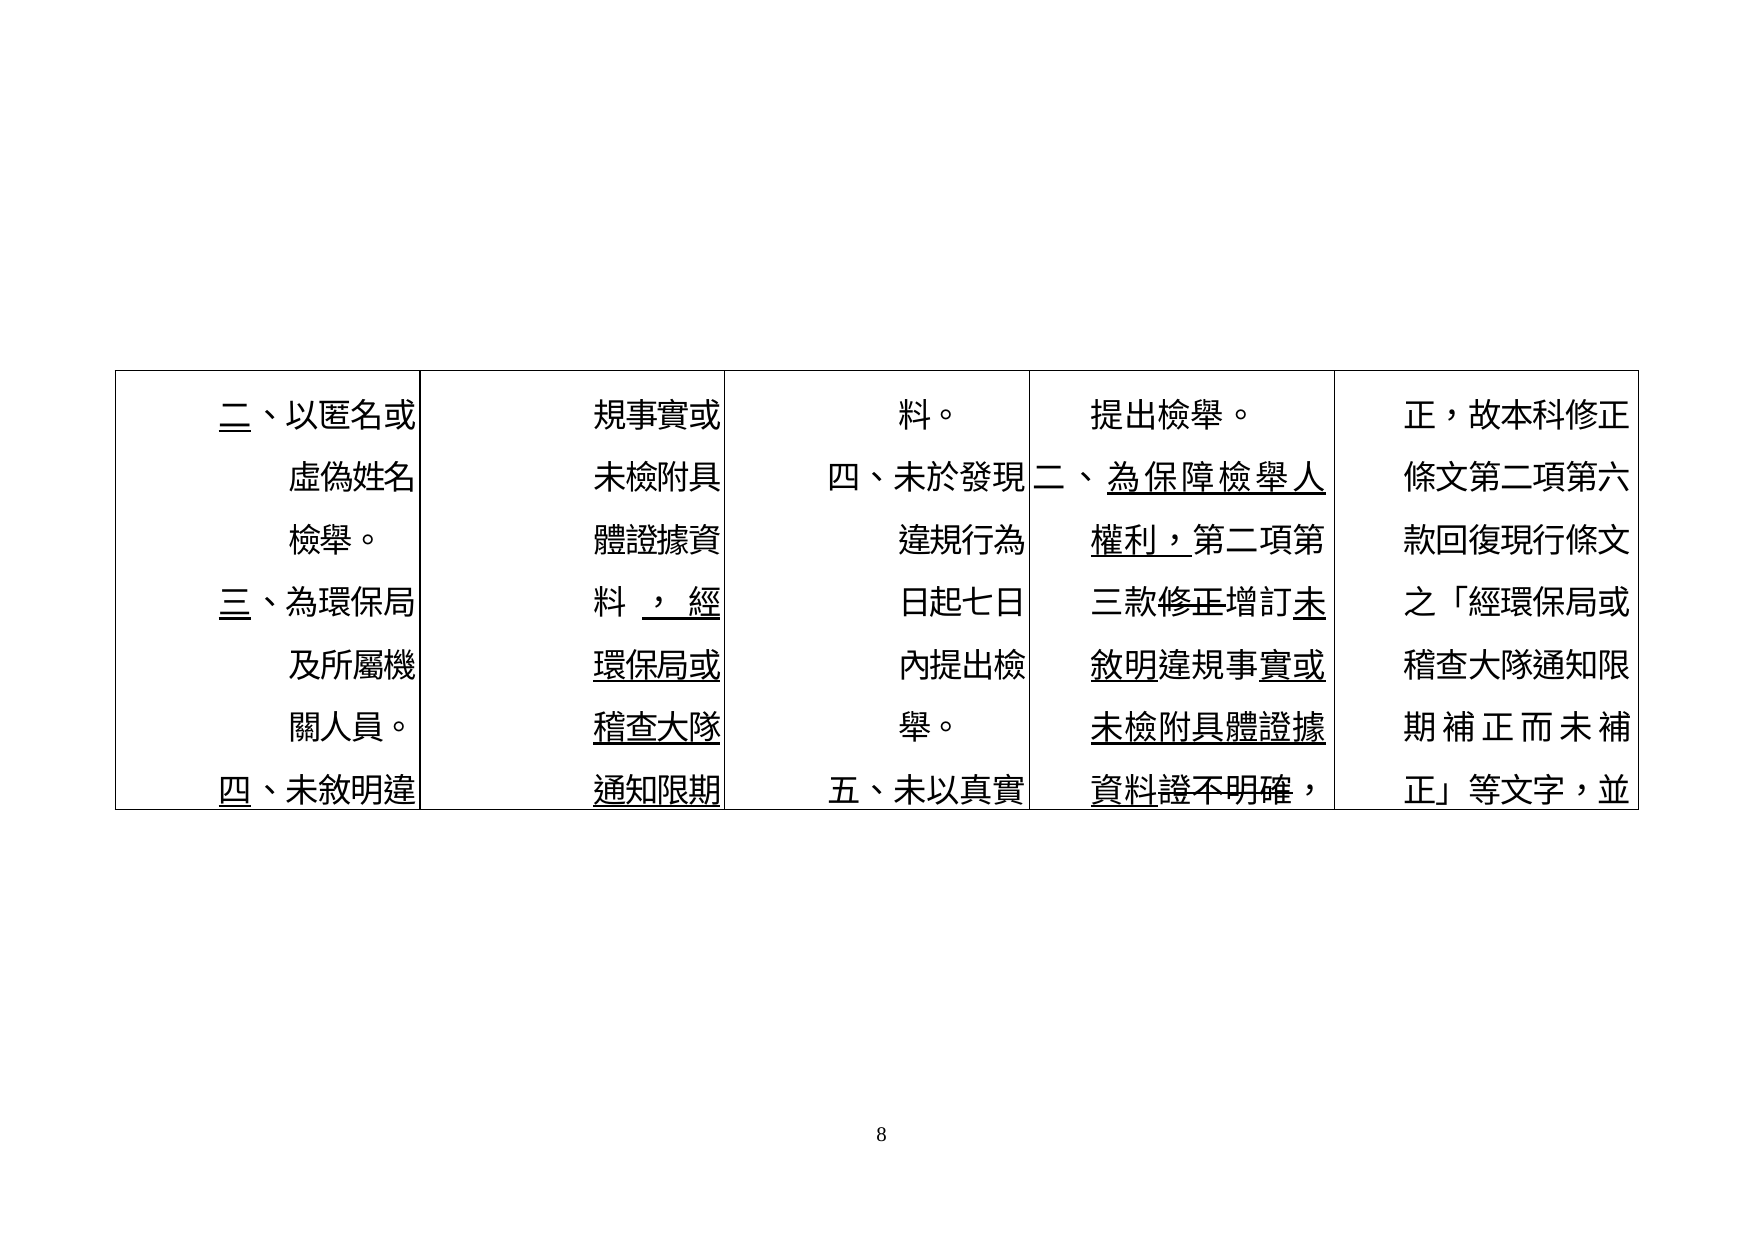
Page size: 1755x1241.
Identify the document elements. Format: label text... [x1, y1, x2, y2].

table_cell 二、以匿名或虛偽姓名檢舉。 三、為環保局及所屬機關人員。 四、未敘明違 [116, 371, 419, 809]
table_cell 提出檢舉。 二、為保障檢舉人權利，第二項第三款修正增訂未敘明違規事實或未檢附具體證據資料證不明確， [1030, 371, 1334, 809]
table_cell 規事實或未檢附具體證據資料，經環保局或稽查大隊通知限期 [421, 371, 724, 809]
table_cell 料。 四、未於發現違規行為日起七日內提出檢舉。 五、未以真實 [725, 371, 1029, 809]
table_cell 正，故本科修正條文第二項第六款回復現行條文之「經環保局或稽查大隊通知限期補正而未補正」等文字，並 [1335, 371, 1638, 809]
